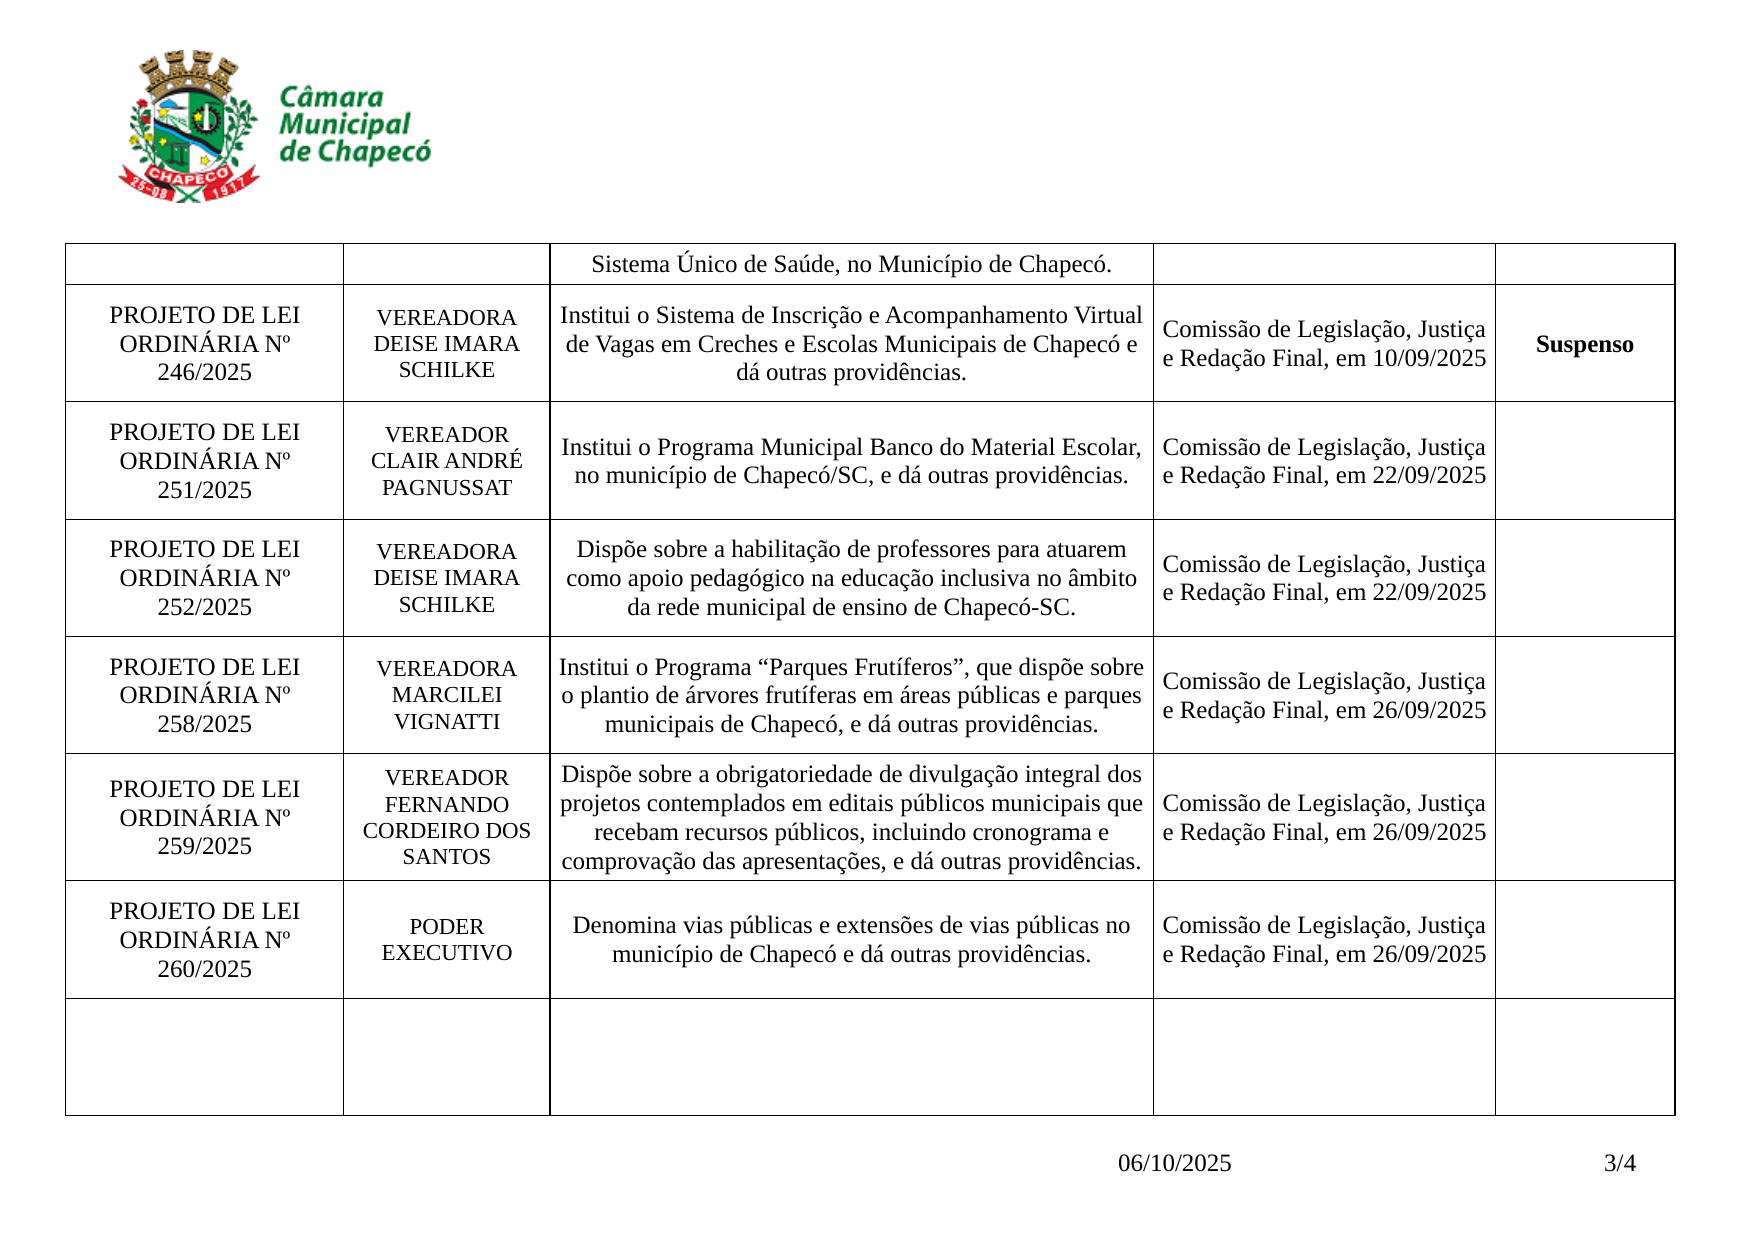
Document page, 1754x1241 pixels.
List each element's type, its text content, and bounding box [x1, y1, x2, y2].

table_cell PROJETO DE LEI ORDINÁRIA Nº 246/2025 [66, 285, 343, 401]
table_cell VEREADOR FERNANDO CORDEIRO DOS SANTOS [344, 754, 549, 880]
table_cell PROJETO DE LEI ORDINÁRIA Nº 252/2025 [66, 520, 343, 636]
picture [118, 50, 431, 203]
table_cell VEREADORA DEISE IMARA SCHILKE [344, 520, 549, 636]
table_cell [1496, 244, 1674, 284]
table_cell [1496, 520, 1674, 636]
table_cell [1496, 881, 1674, 997]
table_cell [551, 999, 1153, 1115]
table_cell VEREADOR CLAIR ANDRÉ PAGNUSSAT [344, 402, 549, 518]
table_cell [1496, 402, 1674, 518]
table_cell Comissão de Legislação, Justiça e Redação Final, em 26/09/2025 [1154, 754, 1495, 880]
table_cell Dispõe sobre a obrigatoriedade de divulgação integral dos projetos contemplados em editais públicos municipais que recebam recursos públicos, incluindo cronograma e comprovação das apresentações, e dá outras providências. [551, 754, 1153, 880]
table_cell Dispõe sobre a habilitação de professores para atuarem como apoio pedagógico na educação inclusiva no âmbito da rede municipal de ensino de Chapecó-SC. [551, 520, 1153, 636]
table_cell [344, 244, 549, 284]
table_cell Institui o Programa Municipal Banco do Material Escolar, no município de Chapecó/SC, e dá outras providências. [551, 402, 1153, 518]
table_cell Comissão de Legislação, Justiça e Redação Final, em 10/09/2025 [1154, 285, 1495, 401]
table_cell Comissão de Legislação, Justiça e Redação Final, em 22/09/2025 [1154, 402, 1495, 518]
table_cell Institui o Programa “Parques Frutíferos”, que dispõe sobre o plantio de árvores frutíferas em áreas públicas e parques municipais de Chapecó, e dá outras providências. [551, 637, 1153, 753]
table_cell PODER EXECUTIVO [344, 881, 549, 997]
table_cell [1154, 244, 1495, 284]
table_cell PROJETO DE LEI ORDINÁRIA Nº 259/2025 [66, 754, 343, 880]
table_cell PROJETO DE LEI ORDINÁRIA Nº 258/2025 [66, 637, 343, 753]
table_cell VEREADORA DEISE IMARA SCHILKE [344, 285, 549, 401]
table_cell VEREADORA MARCILEI VIGNATTI [344, 637, 549, 753]
table_cell [66, 244, 343, 284]
table_cell Suspenso [1496, 285, 1674, 401]
table_cell [1496, 999, 1674, 1115]
table_cell Comissão de Legislação, Justiça e Redação Final, em 22/09/2025 [1154, 520, 1495, 636]
table_cell PROJETO DE LEI ORDINÁRIA Nº 260/2025 [66, 881, 343, 997]
table_cell Sistema Único de Saúde, no Município de Chapecó. [551, 244, 1153, 284]
table_cell Institui o Sistema de Inscrição e Acompanhamento Virtual de Vagas em Creches e Escolas Municipais de Chapecó e dá outras providências. [551, 285, 1153, 401]
table_cell Comissão de Legislação, Justiça e Redação Final, em 26/09/2025 [1154, 637, 1495, 753]
table_cell PROJETO DE LEI ORDINÁRIA Nº 251/2025 [66, 402, 343, 518]
table_cell [1496, 637, 1674, 753]
table_cell [344, 999, 549, 1115]
table_cell [1154, 999, 1495, 1115]
table_cell Comissão de Legislação, Justiça e Redação Final, em 26/09/2025 [1154, 881, 1495, 997]
table_cell Denomina vias públicas e extensões de vias públicas no município de Chapecó e dá outras providências. [551, 881, 1153, 997]
table_cell [1496, 754, 1674, 880]
table_cell [66, 999, 343, 1115]
